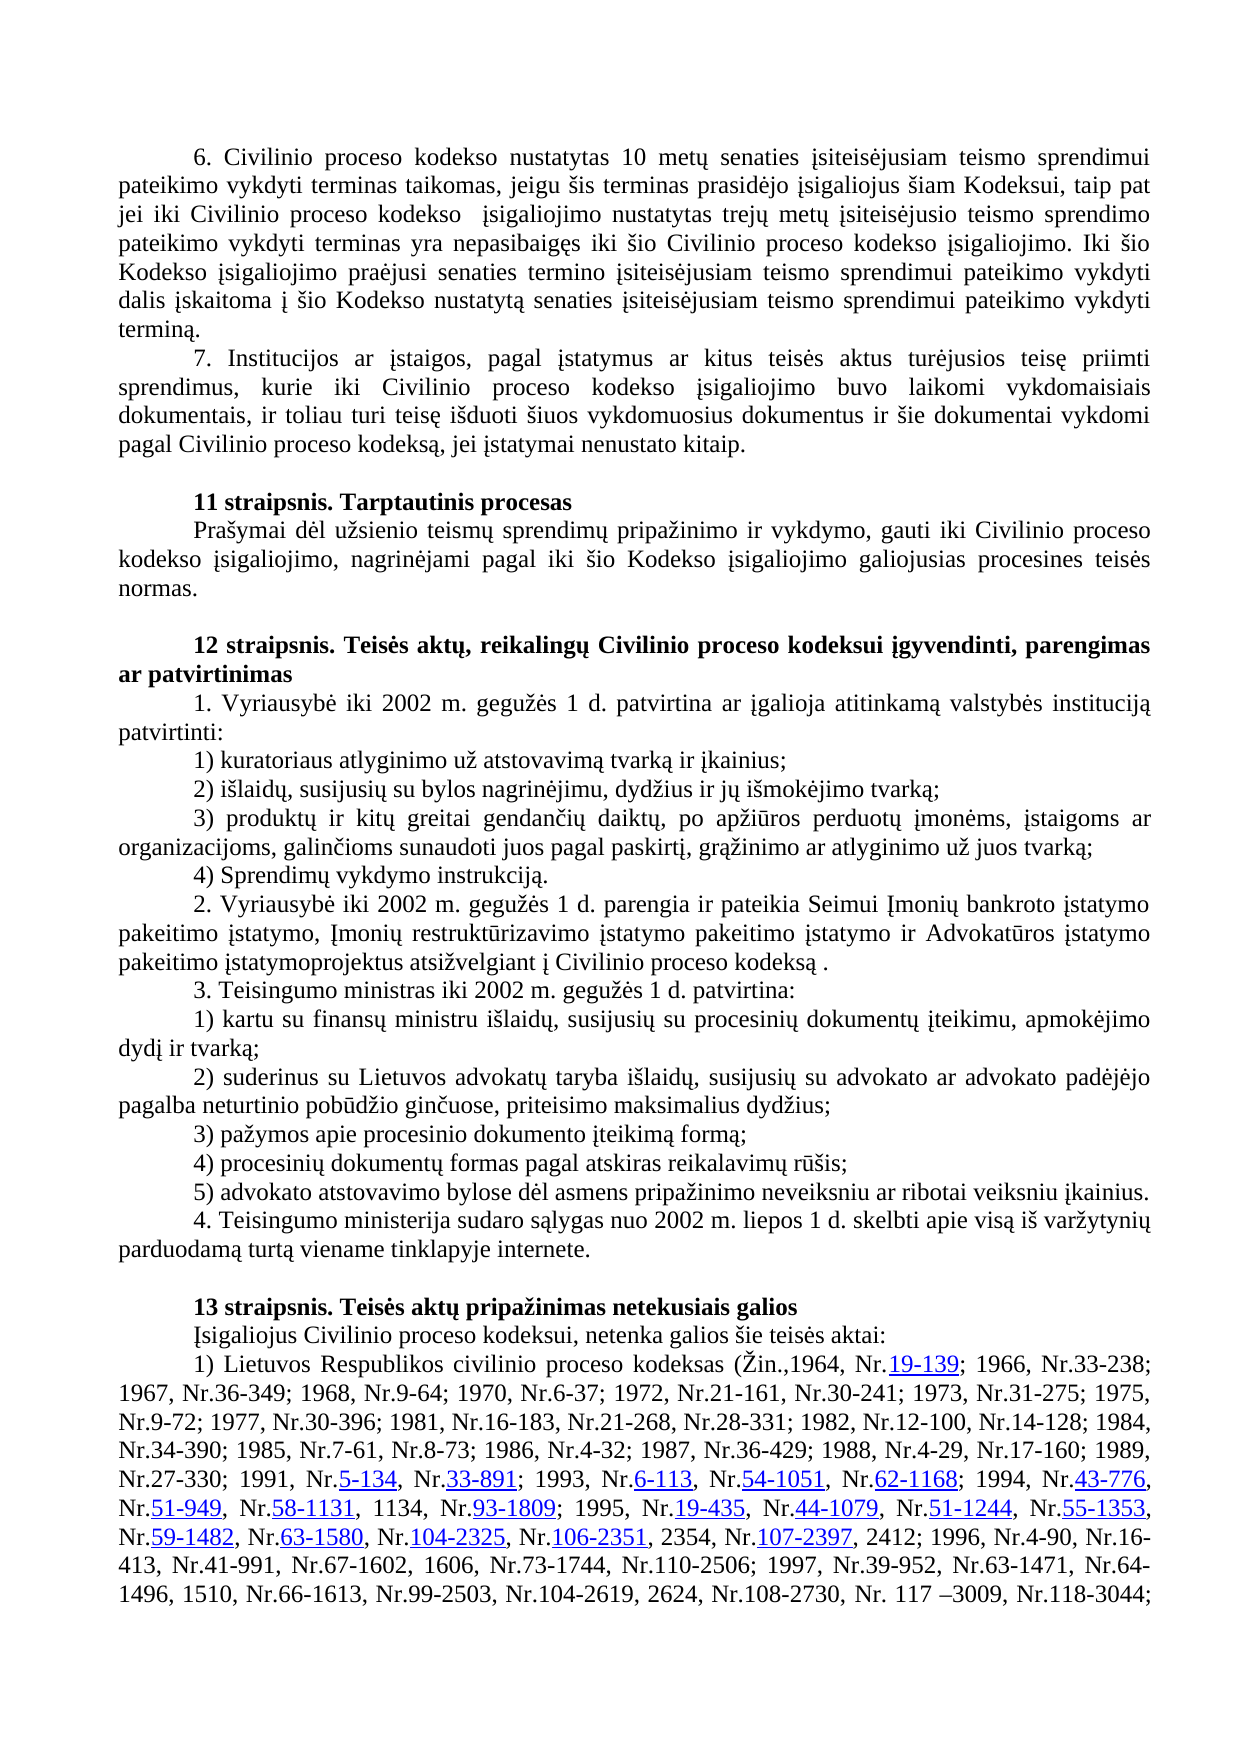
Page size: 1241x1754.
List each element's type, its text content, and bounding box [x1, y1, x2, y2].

text 2) išlaidų, susijusių su bylos nagrinėjimu, dydžius ir jų išmokėjimo tvarką; [193, 774, 1152, 803]
text 6. Civilinio proceso kodekso nustatytas 10 metų senaties įsiteisėjusiam teismo sprendimui pateikimo vykdyti terminas taikomas, jeigu šis terminas prasidėjo įsigaliojus šiam Kodeksui, taip pat jei iki Civilinio proceso kodekso įsigaliojimo nustatytas trejų metų įsiteisėjusio teismo sprendimo pateikimo vykdyti terminas yra nepasibaigęs iki šio Civilinio proceso kodekso įsigaliojimo. Iki šio Kodekso įsigaliojimo praėjusi senaties termino įsiteisėjusiam teismo sprendimui pateikimo vykdyti dalis įskaitoma į šio Kodekso nustatytą senaties įsiteisėjusiam teismo sprendimui pateikimo vykdyti terminą. [118, 142, 1152, 343]
text 1. Vyriausybė iki 2002 m. gegužės 1 d. patvirtina ar įgalioja atitinkamą valstybės instituciją patvirtinti: [118, 688, 1152, 746]
text 3) produktų ir kitų greitai gendančių daiktų, po apžiūros perduotų įmonėms, įstaigoms ar organizacijoms, galinčioms sunaudoti juos pagal paskirtį, grąžinimo ar atlyginimo už juos tvarką; [118, 803, 1152, 861]
text 13 straipsnis. Teisės aktų pripažinimas netekusiais galios [193, 1292, 1152, 1321]
text 2. Vyriausybė iki 2002 m. gegužės 1 d. parengia ir pateikia Seimui Įmonių bankroto įstatymo pakeitimo įstatymo, Įmonių restruktūrizavimo įstatymo pakeitimo įstatymo ir Advokatūros įstatymo pakeitimo įstatymoprojektus atsižvelgiant į Civilinio proceso kodeksą . [118, 889, 1152, 976]
text Prašymai dėl užsienio teismų sprendimų pripažinimo ir vykdymo, gauti iki Civilinio proceso kodekso įsigaliojimo, nagrinėjami pagal iki šio Kodekso įsigaliojimo galiojusias procesines teisės normas. [118, 516, 1152, 602]
text 1) Lietuvos Respublikos civilinio proceso kodeksas (Žin.,1964, Nr.19-139; 1966, Nr.33-238; 1967, Nr.36-349; 1968, Nr.9-64; 1970, Nr.6-37; 1972, Nr.21-161, Nr.30-241; 1973, Nr.31-275; 1975, Nr.9-72; 1977, Nr.30-396; 1981, Nr.16-183, Nr.21-268, Nr.28-331; 1982, Nr.12-100, Nr.14-128; 1984, Nr.34-390; 1985, Nr.7-61, Nr.8-73; 1986, Nr.4-32; 1987, Nr.36-429; 1988, Nr.4-29, Nr.17-160; 1989, Nr.27-330; 1991, Nr.5-134, Nr.33-891; 1993, Nr.6-113, Nr.54-1051, Nr.62-1168; 1994, Nr.43-776, Nr.51-949, Nr.58-1131, 1134, Nr.93-1809; 1995, Nr.19-435, Nr.44-1079, Nr.51-1244, Nr.55-1353, Nr.59-1482, Nr.63-1580, Nr.104-2325, Nr.106-2351, 2354, Nr.107-2397, 2412; 1996, Nr.4-90, Nr.16-413, Nr.41-991, Nr.67-1602, 1606, Nr.73-1744, Nr.110-2506; 1997, Nr.39-952, Nr.63-1471, Nr.64-1496, 1510, Nr.66-1613, Nr.99-2503, Nr.104-2619, 2624, Nr.108-2730, Nr. 117 –3009, Nr.118-3044; [118, 1349, 1152, 1608]
text 5) advokato atstovavimo bylose dėl asmens pripažinimo neveiksniu ar ribotai veiksniu įkainius. [118, 1177, 1152, 1206]
text 1) kuratoriaus atlyginimo už atstovavimą tvarką ir įkainius; [193, 746, 1152, 774]
text Įsigaliojus Civilinio proceso kodeksui, netenka galios šie teisės aktai: [193, 1321, 1152, 1349]
text 4) procesinių dokumentų formas pagal atskiras reikalavimų rūšis; [193, 1148, 1152, 1177]
text 2) suderinus su Lietuvos advokatų taryba išlaidų, susijusių su advokato ar advokato padėjėjo pagalba neturtinio pobūdžio ginčuose, priteisimo maksimalius dydžius; [118, 1062, 1152, 1119]
text 4) Sprendimų vykdymo instrukciją. [193, 861, 1152, 889]
text 7. Institucijos ar įstaigos, pagal įstatymus ar kitus teisės aktus turėjusios teisę priimti sprendimus, kurie iki Civilinio proceso kodekso įsigaliojimo buvo laikomi vykdomaisiais dokumentais, ir toliau turi teisę išduoti šiuos vykdomuosius dokumentus ir šie dokumentai vykdomi pagal Civilinio proceso kodeksą, jei įstatymai nenustato kitaip. [118, 343, 1152, 458]
text 12 straipsnis. Teisės aktų, reikalingų Civilinio proceso kodeksui įgyvendinti, parengimas ar patvirtinimas [118, 631, 1152, 688]
text 4. Teisingumo ministerija sudaro sąlygas nuo 2002 m. liepos 1 d. skelbti apie visą iš varžytynių parduodamą turtą viename tinklapyje internete. [118, 1206, 1152, 1263]
text 11 straipsnis. Tarptautinis procesas [118, 487, 1152, 516]
text 3) pažymos apie procesinio dokumento įteikimą formą; [118, 1119, 1152, 1148]
text 1) kartu su finansų ministru išlaidų, susijusių su procesinių dokumentų įteikimu, apmokėjimo dydį ir tvarką; [118, 1004, 1152, 1062]
text 3. Teisingumo ministras iki 2002 m. gegužės 1 d. patvirtina: [193, 976, 1152, 1004]
